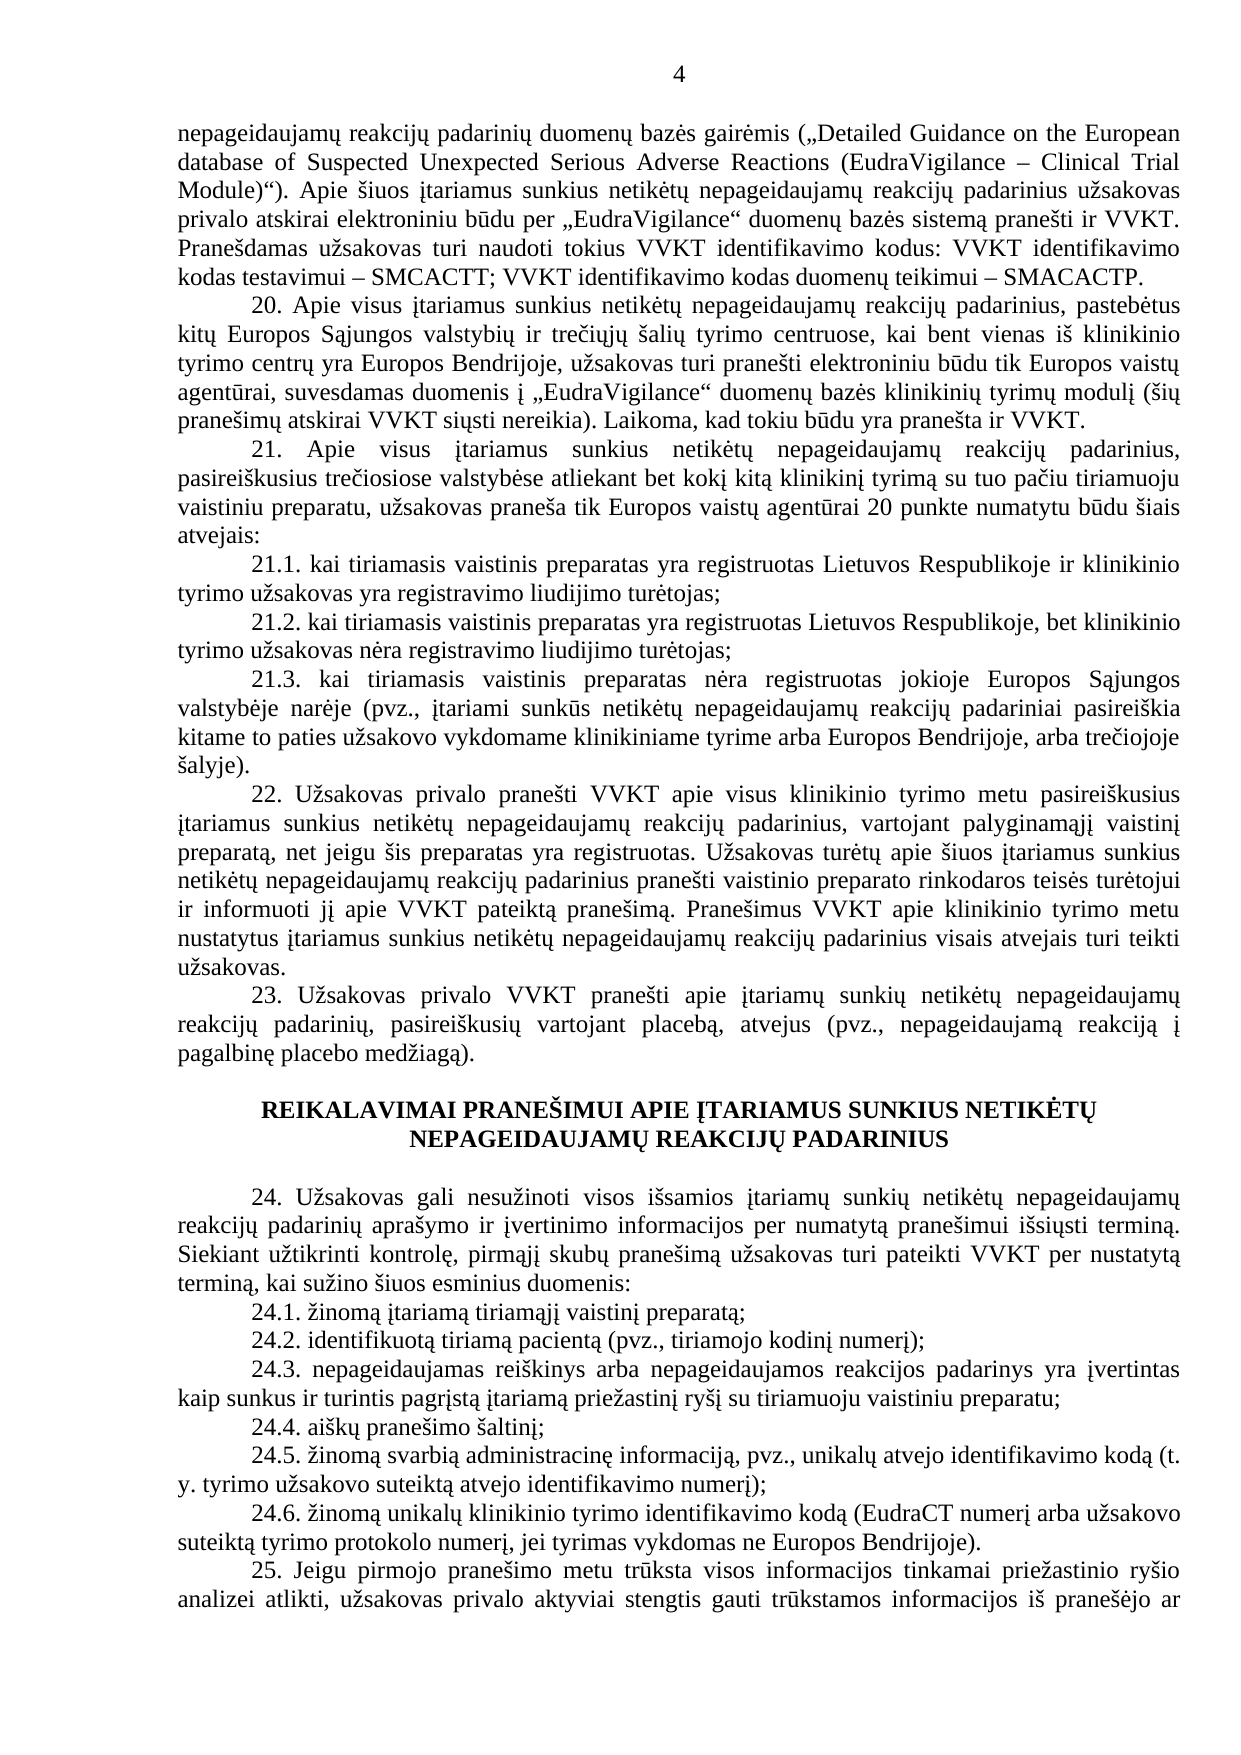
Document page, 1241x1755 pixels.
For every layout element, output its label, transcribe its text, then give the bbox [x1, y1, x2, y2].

text 20. Apie visus įtariamus sunkius netikėtų nepageidaujamų reakcijų padarinius, pastebėtus kitų Europos Sąjungos valstybių ir trečiųjų šalių tyrimo centruose, kai bent vienas iš klinikinio tyrimo centrų yra Europos Bendrijoje, užsakovas turi pranešti elektroniniu būdu tik Europos vaistų agentūrai, suvesdamas duomenis į „EudraVigilance“ duomenų bazės klinikinių tyrimų modulį (šių pranešimų atskirai VVKT siųsti nereikia). Laikoma, kad tokiu būdu yra pranešta ir VVKT. [177, 291, 1181, 434]
text 23. Užsakovas privalo VVKT pranešti apie įtariamų sunkių netikėtų nepageidaujamų reakcijų padarinių, pasireiškusių vartojant placebą, atvejus (pvz., nepageidaujamą reakciją į pagalbinę placebo medžiagą). [177, 981, 1181, 1067]
text 24.5. žinomą svarbią administracinę informaciją, pvz., unikalų atvejo identifikavimo kodą (t. y. tyrimo užsakovo suteiktą atvejo identifikavimo numerį); [177, 1441, 1181, 1498]
text 22. Užsakovas privalo pranešti VVKT apie visus klinikinio tyrimo metu pasireiškusius įtariamus sunkius netikėtų nepageidaujamų reakcijų padarinius, vartojant palyginamąjį vaistinį preparatą, net jeigu šis preparatas yra registruotas. Užsakovas turėtų apie šiuos įtariamus sunkius netikėtų nepageidaujamų reakcijų padarinius pranešti vaistinio preparato rinkodaros teisės turėtojui ir informuoti jį apie VVKT pateiktą pranešimą. Pranešimus VVKT apie klinikinio tyrimo metu nustatytus įtariamus sunkius netikėtų nepageidaujamų reakcijų padarinius visais atvejais turi teikti užsakovas. [177, 779, 1181, 981]
text 21.2. kai tiriamasis vaistinis preparatas yra registruotas Lietuvos Respublikoje, bet klinikinio tyrimo užsakovas nėra registravimo liudijimo turėtojas; [177, 607, 1181, 664]
text 24.6. žinomą unikalų klinikinio tyrimo identifikavimo kodą (EudraCT numerį arba užsakovo suteiktą tyrimo protokolo numerį, jei tyrimas vykdomas ne Europos Bendrijoje). [177, 1498, 1181, 1556]
text 24. Užsakovas gali nesužinoti visos išsamios įtariamų sunkių netikėtų nepageidaujamų reakcijų padarinių aprašymo ir įvertinimo informacijos per numatytą pranešimui išsiųsti terminą. Siekiant užtikrinti kontrolę, pirmąjį skubų pranešimą užsakovas turi pateikti VVKT per nustatytą terminą, kai sužino šiuos esminius duomenis: [177, 1182, 1181, 1297]
text 21.1. kai tiriamasis vaistinis preparatas yra registruotas Lietuvos Respublikoje ir klinikinio tyrimo užsakovas yra registravimo liudijimo turėtojas; [177, 549, 1181, 607]
text 24.4. aiškų pranešimo šaltinį; [177, 1412, 1181, 1441]
text 21. Apie visus įtariamus sunkius netikėtų nepageidaujamų reakcijų padarinius, pasireiškusius trečiosiose valstybėse atliekant bet kokį kitą klinikinį tyrimą su tuo pačiu tiriamuoju vaistiniu preparatu, užsakovas praneša tik Europos vaistų agentūrai 20 punkte numatytu būdu šiais atvejais: [177, 434, 1181, 549]
text 24.1. žinomą įtariamą tiriamąjį vaistinį preparatą; [177, 1297, 1181, 1326]
text 24.2. identifikuotą tiriamą pacientą (pvz., tiriamojo kodinį numerį); [177, 1326, 1181, 1354]
text 24.3. nepageidaujamas reiškinys arba nepageidaujamos reakcijos padarinys yra įvertintas kaip sunkus ir turintis pagrįstą įtariamą priežastinį ryšį su tiriamuoju vaistiniu preparatu; [177, 1354, 1181, 1412]
text Reikalavimai pranešimui apie įtariamus sunkius netikėtų nepageidaujamų reakcijų padarinius [177, 1096, 1181, 1153]
text 25. Jeigu pirmojo pranešimo metu trūksta visos informacijos tinkamai priežastinio ryšio analizei atlikti, užsakovas privalo aktyviai stengtis gauti trūkstamos informacijos iš pranešėjo ar [177, 1556, 1181, 1613]
text nepageidaujamų reakcijų padarinių duomenų bazės gairėmis („Detailed Guidance on the European database of Suspected Unexpected Serious Adverse Reactions (EudraVigilance – Clinical Trial Module)“). Apie šiuos įtariamus sunkius netikėtų nepageidaujamų reakcijų padarinius užsakovas privalo atskirai elektroniniu būdu per „EudraVigilance“ duomenų bazės sistemą pranešti ir VVKT. Pranešdamas užsakovas turi naudoti tokius VVKT identifikavimo kodus: VVKT identifikavimo kodas testavimui – SMCACTT; VVKT identifikavimo kodas duomenų teikimui – SMACACTP. [177, 118, 1181, 291]
text 21.3. kai tiriamasis vaistinis preparatas nėra registruotas jokioje Europos Sąjungos valstybėje narėje (pvz., įtariami sunkūs netikėtų nepageidaujamų reakcijų padariniai pasireiškia kitame to paties užsakovo vykdomame klinikiniame tyrime arba Europos Bendrijoje, arba trečiojoje šalyje). [177, 664, 1181, 779]
